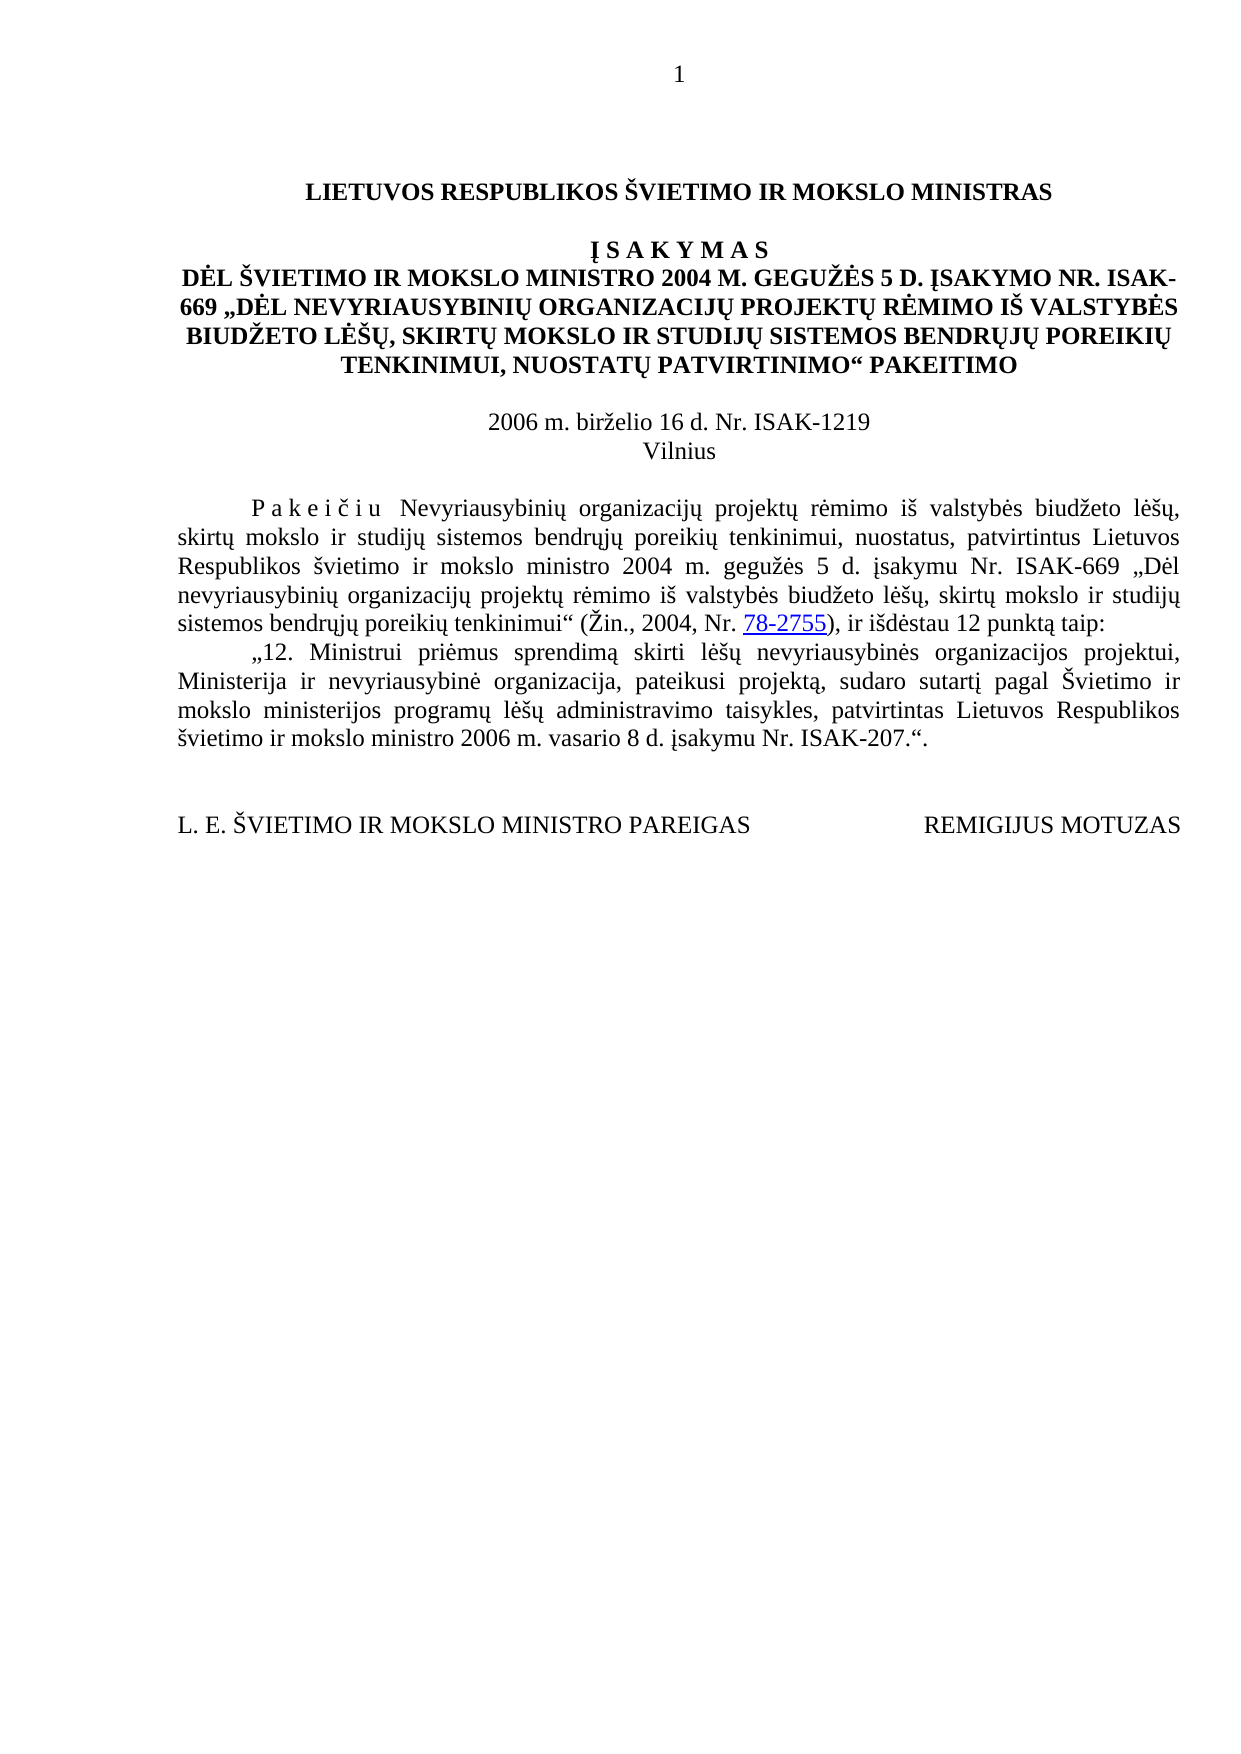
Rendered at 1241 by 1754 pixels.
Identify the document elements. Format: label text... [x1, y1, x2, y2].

text L. E. ŠVIETIMO IR MOKSLO MINISTRO PAREIGAS REMIGIJUS MOTUZAS [177, 810, 1181, 838]
text „12. Ministrui priėmus sprendimą skirti lėšų nevyriausybinės organizacijos projektui, Ministerija ir nevyriausybinė organizacija, pateikusi projektą, sudaro sutartį pagal Švietimo ir mokslo ministerijos programų lėšų administravimo taisykles, patvirtintas Lietuvos Respublikos švietimo ir mokslo ministro 2006 m. vasario 8 d. įsakymu Nr. ISAK-207.“. [177, 637, 1181, 752]
text LIETUVOS RESPUBLIKOS ŠVIETIMO IR MOKSLO MINISTRAS [177, 177, 1181, 206]
text Į S A K Y M A S [177, 235, 1181, 263]
text 2006 m. birželio 16 d. Nr. ISAK-1219 [177, 407, 1181, 436]
text Pakeičiu Nevyriausybinių organizacijų projektų rėmimo iš valstybės biudžeto lėšų, skirtų mokslo ir studijų sistemos bendrųjų poreikių tenkinimui, nuostatus, patvirtintus Lietuvos Respublikos švietimo ir mokslo ministro 2004 m. gegužės 5 d. įsakymu Nr. ISAK-669 „Dėl nevyriausybinių organizacijų projektų rėmimo iš valstybės biudžeto lėšų, skirtų mokslo ir studijų sistemos bendrųjų poreikių tenkinimui“ (Žin., 2004, Nr. 78-2755), ir išdėstau 12 punktą taip: [177, 493, 1181, 637]
text DĖL ŠVIETIMO IR MOKSLO MINISTRO 2004 M. GEGUŽĖS 5 D. ĮSAKYMO NR. ISAK-669 „DĖL NEVYRIAUSYBINIŲ ORGANIZACIJŲ PROJEKTŲ RĖMIMO IŠ VALSTYBĖS BIUDŽETO LĖŠŲ, SKIRTŲ MOKSLO IR STUDIJŲ SISTEMOS BENDRŲJŲ POREIKIŲ TENKINIMUI, NUOSTATŲ PATVIRTINIMO“ PAKEITIMO [177, 263, 1181, 378]
text Vilnius [177, 436, 1181, 465]
